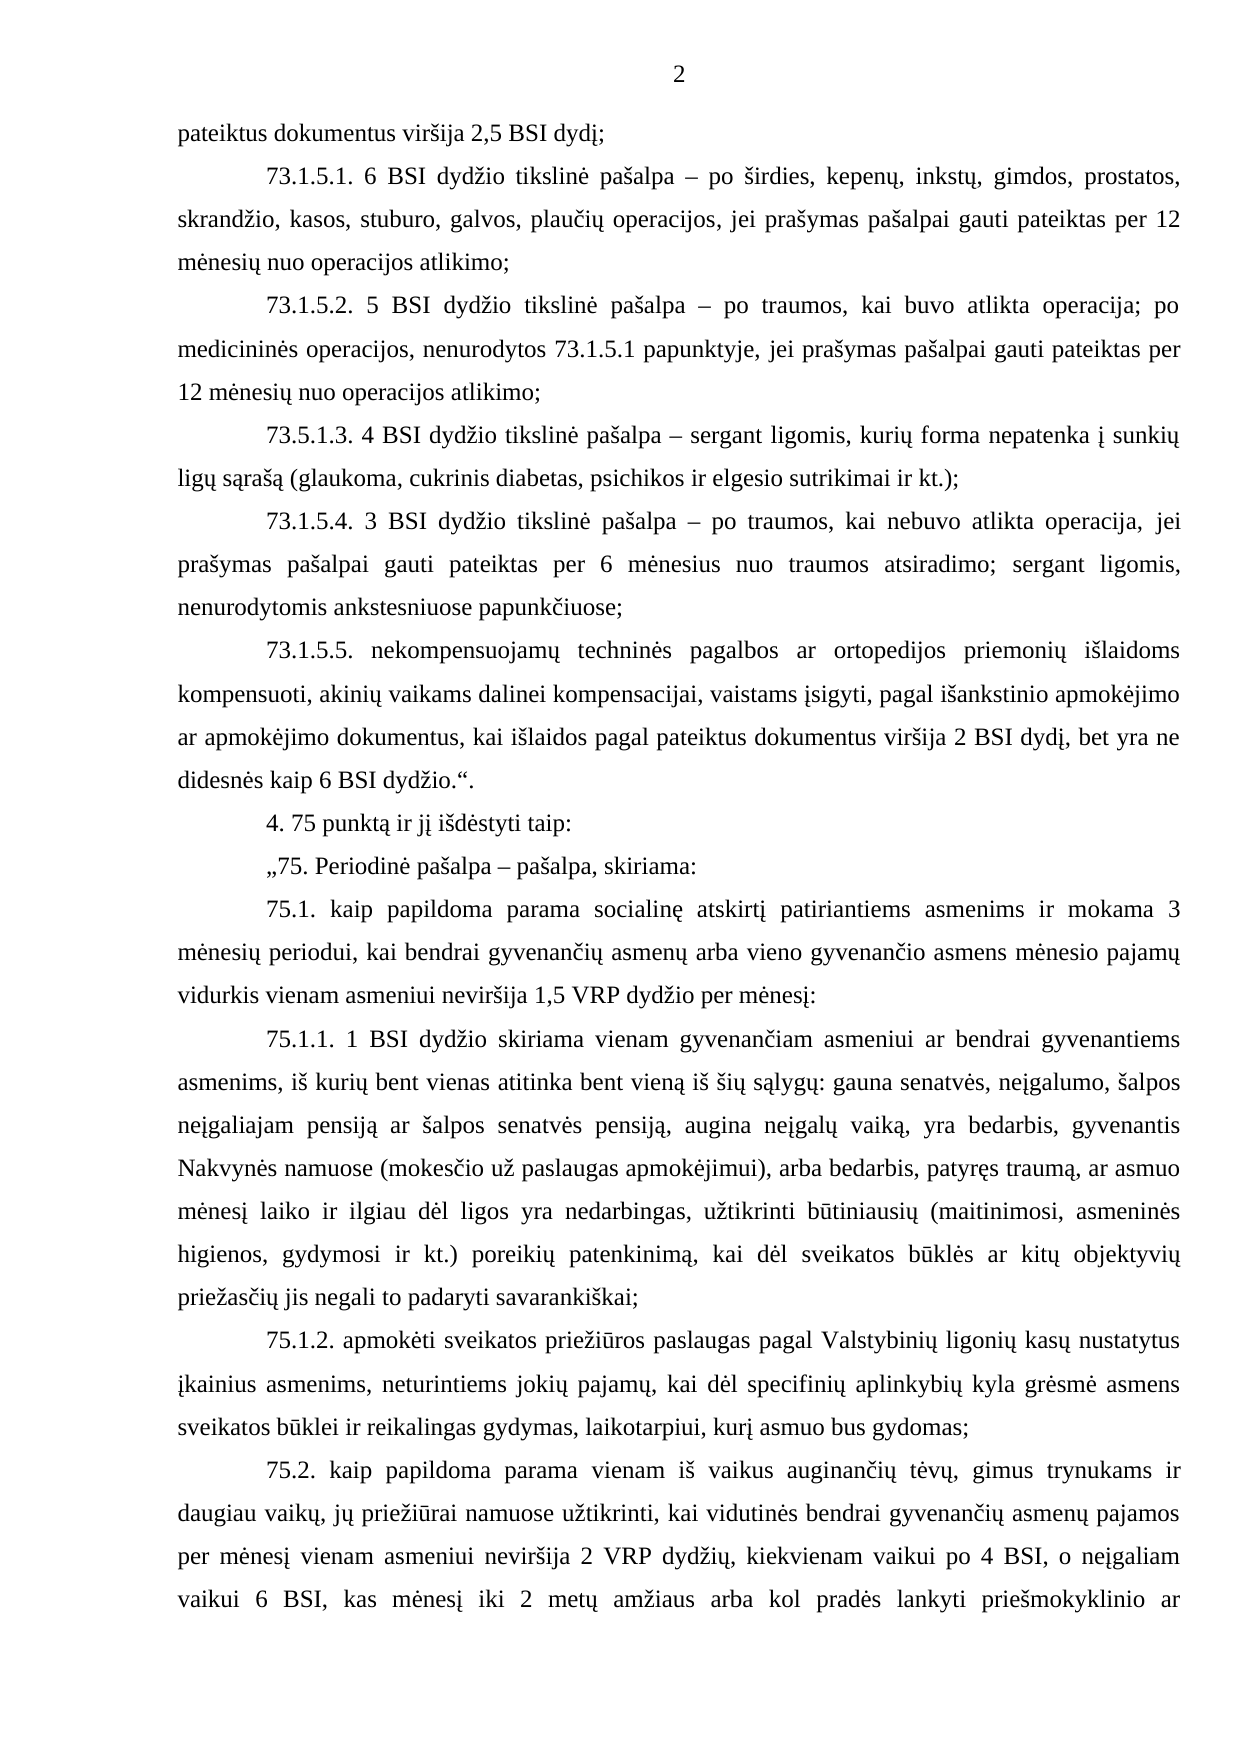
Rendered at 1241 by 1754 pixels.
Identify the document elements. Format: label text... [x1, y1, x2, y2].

text pateiktus dokumentus viršija 2,5 BSI dydį; [177, 118, 1181, 147]
text 75.1. kaip papildoma parama socialinę atskirtį patiriantiems asmenims ir mokama 3 mėnesių periodui, kai bendrai gyvenančių asmenų arba vieno gyvenančio asmens mėnesio pajamų vidurkis vienam asmeniui neviršija 1,5 VRP dydžio per mėnesį: [177, 894, 1181, 1009]
text 75.1.1. 1 BSI dydžio skiriama vienam gyvenančiam asmeniui ar bendrai gyvenantiems asmenims, iš kurių bent vienas atitinka bent vieną iš šių sąlygų: gauna senatvės, neįgalumo, šalpos neįgaliajam pensiją ar šalpos senatvės pensiją, augina neįgalų vaiką, yra bedarbis, gyvenantis Nakvynės namuose (mokesčio už paslaugas apmokėjimui), arba bedarbis, patyręs traumą, ar asmuo mėnesį laiko ir ilgiau dėl ligos yra nedarbingas, užtikrinti būtiniausių (maitinimosi, asmeninės higienos, gydymosi ir kt.) poreikių patenkinimą, kai dėl sveikatos būklės ar kitų objektyvių priežasčių jis negali to padaryti savarankiškai; [177, 1024, 1181, 1311]
text 73.1.5.5. nekompensuojamų techninės pagalbos ar ortopedijos priemonių išlaidoms kompensuoti, akinių vaikams dalinei kompensacijai, vaistams įsigyti, pagal išankstinio apmokėjimo ar apmokėjimo dokumentus, kai išlaidos pagal pateiktus dokumentus viršija 2 BSI dydį, bet yra ne didesnės kaip 6 BSI dydžio.“. [177, 636, 1181, 794]
text „75. Periodinė pašalpa – pašalpa, skiriama: [177, 851, 1181, 880]
text 73.1.5.1. 6 BSI dydžio tikslinė pašalpa – po širdies, kepenų, inkstų, gimdos, prostatos, skrandžio, kasos, stuburo, galvos, plaučių operacijos, jei prašymas pašalpai gauti pateiktas per 12 mėnesių nuo operacijos atlikimo; [177, 161, 1181, 276]
text 75.2. kaip papildoma parama vienam iš vaikus auginančių tėvų, gimus trynukams ir daugiau vaikų, jų priežiūrai namuose užtikrinti, kai vidutinės bendrai gyvenančių asmenų pajamos per mėnesį vienam asmeniui neviršija 2 VRP dydžių, kiekvienam vaikui po 4 BSI, o neįgaliam vaikui 6 BSI, kas mėnesį iki 2 metų amžiaus arba kol pradės lankyti priešmokyklinio ar [177, 1455, 1181, 1613]
text 75.1.2. apmokėti sveikatos priežiūros paslaugas pagal Valstybinių ligonių kasų nustatytus įkainius asmenims, neturintiems jokių pajamų, kai dėl specifinių aplinkybių kyla grėsmė asmens sveikatos būklei ir reikalingas gydymas, laikotarpiui, kurį asmuo bus gydomas; [177, 1326, 1181, 1441]
text 73.1.5.2. 5 BSI dydžio tikslinė pašalpa – po traumos, kai buvo atlikta operacija; po medicininės operacijos, nenurodytos 73.1.5.1 papunktyje, jei prašymas pašalpai gauti pateiktas per 12 mėnesių nuo operacijos atlikimo; [177, 291, 1181, 406]
text 73.5.1.3. 4 BSI dydžio tikslinė pašalpa – sergant ligomis, kurių forma nepatenka į sunkių ligų sąrašą (glaukoma, cukrinis diabetas, psichikos ir elgesio sutrikimai ir kt.); [177, 420, 1181, 492]
text 73.1.5.4. 3 BSI dydžio tikslinė pašalpa – po traumos, kai nebuvo atlikta operacija, jei prašymas pašalpai gauti pateiktas per 6 mėnesius nuo traumos atsiradimo; sergant ligomis, nenurodytomis ankstesniuose papunkčiuose; [177, 506, 1181, 621]
text 4. 75 punktą ir jį išdėstyti taip: [177, 808, 1181, 837]
